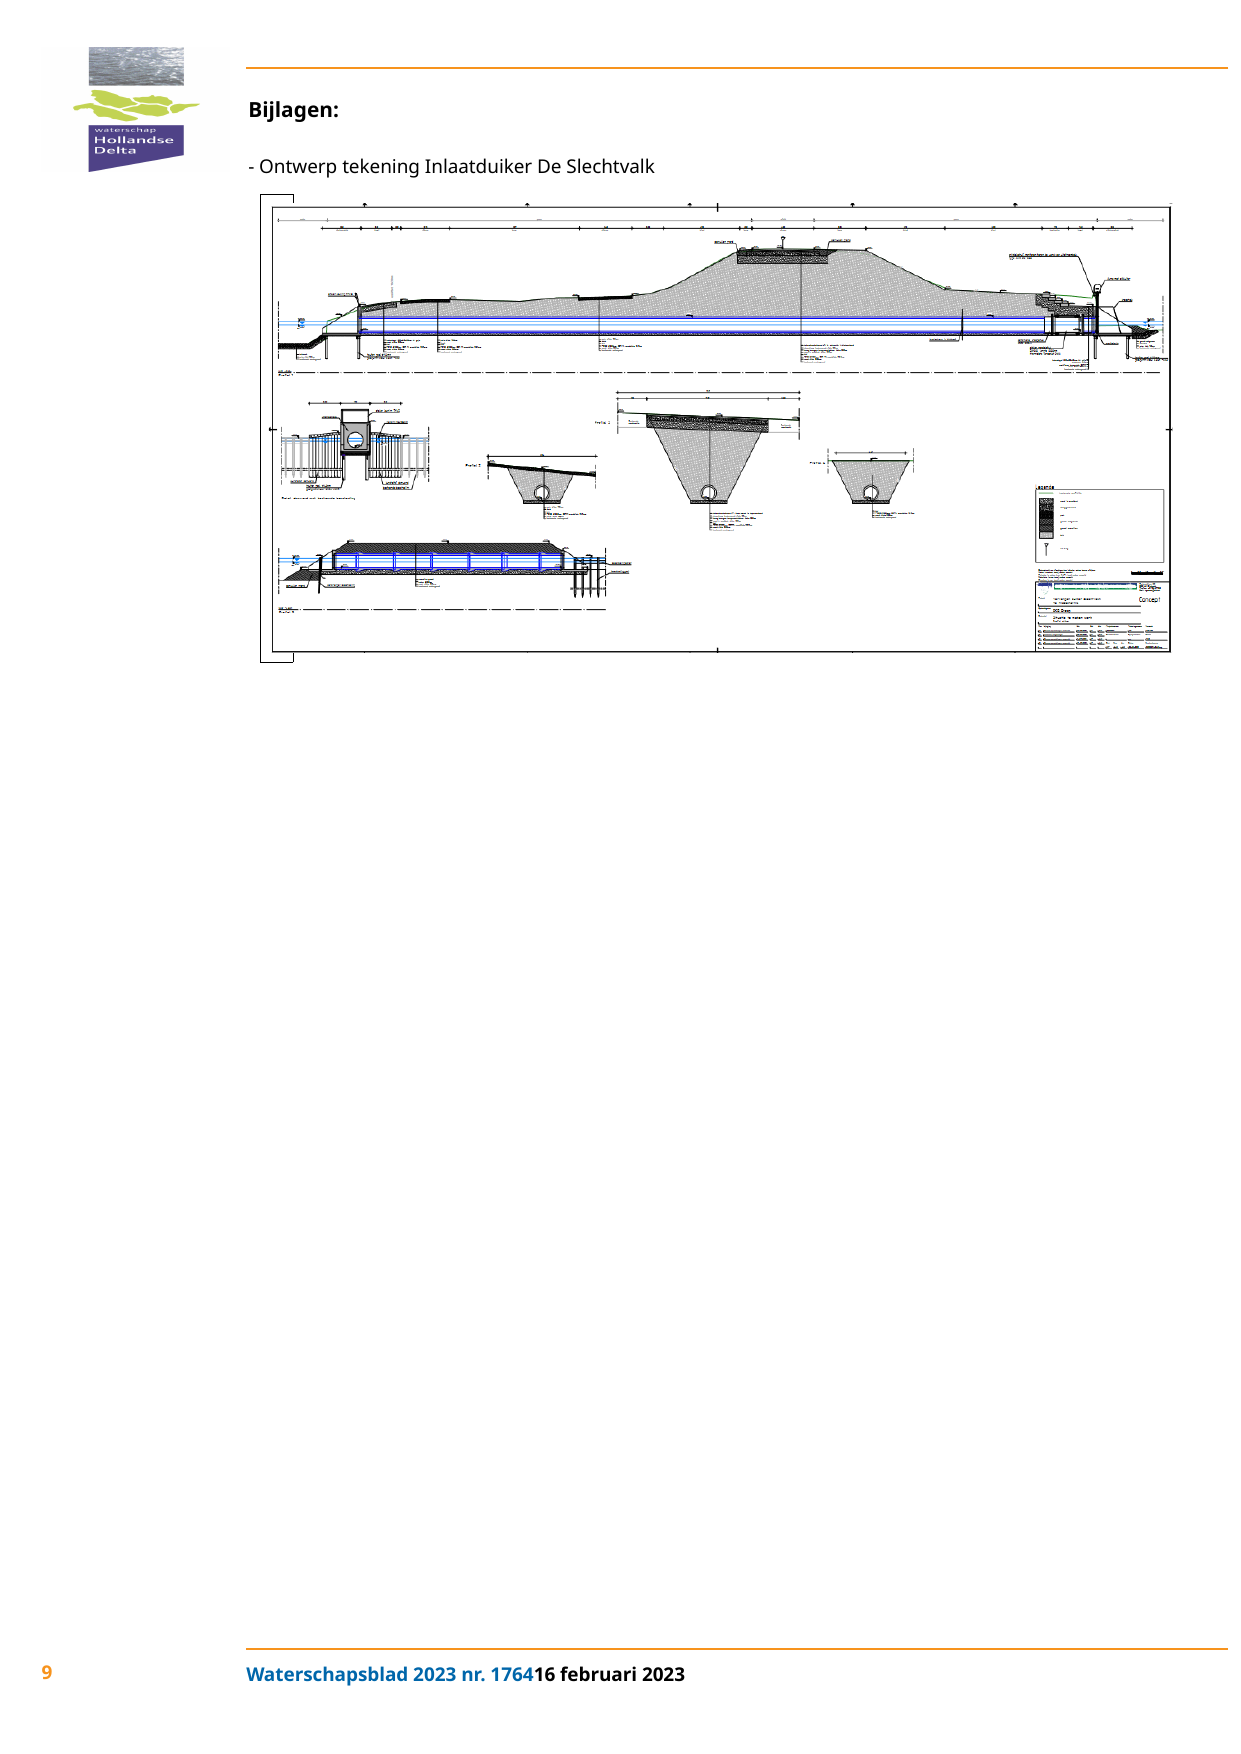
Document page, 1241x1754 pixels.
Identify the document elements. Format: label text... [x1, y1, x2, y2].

picture [41, 47, 231, 172]
text - Ontwerp tekening Inlaatduiker De Slechtvalk [248, 153, 1152, 179]
text Bijlagen: [248, 95, 1152, 123]
picture [268, 203, 1173, 653]
